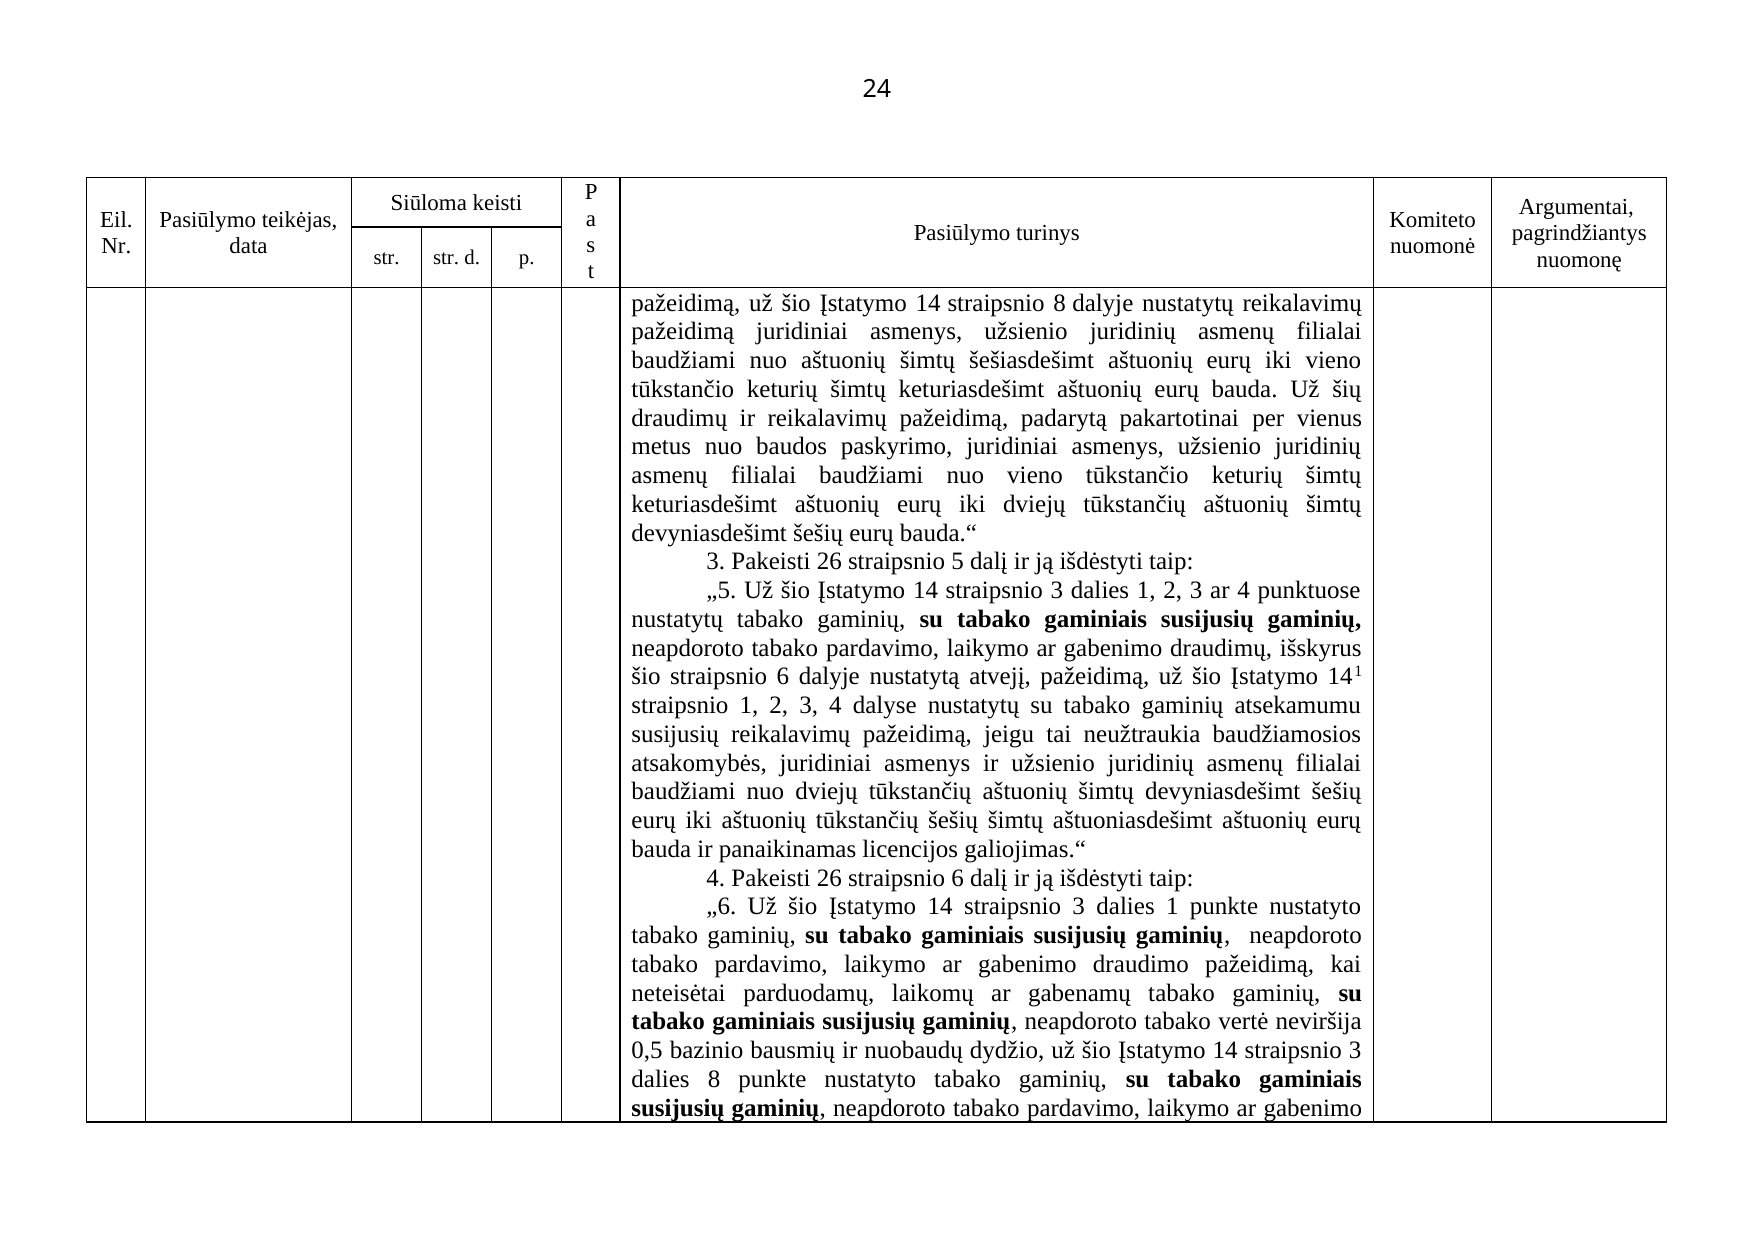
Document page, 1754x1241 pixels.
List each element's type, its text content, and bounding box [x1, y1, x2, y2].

table_cell [87, 288, 145, 1121]
table_header Argumentai, pagrindžiantys nuomonę [1492, 178, 1666, 287]
table_header Siūloma keisti [352, 178, 561, 226]
table_cell [492, 288, 561, 1121]
table_header Pasiūlymo turinys [621, 178, 1373, 287]
table_cell pažeidimą, už šio Įstatymo 14 straipsnio 8 dalyje nustatytų reikalavimų pažeidimą juridiniai asmenys, užsienio juridinių asmenų filialai baudžiami nuo aštuonių šimtų šešiasdešimt aštuonių eurų iki vieno tūkstančio keturių šimtų keturiasdešimt aštuonių eurų bauda. Už šių draudimų ir reikalavimų pažeidimą, padarytą pakartotinai per vienus metus nuo baudos paskyrimo, juridiniai asmenys, užsienio juridinių asmenų filialai baudžiami nuo vieno tūkstančio keturių šimtų keturiasdešimt aštuonių eurų iki dviejų tūkstančių aštuonių šimtų devyniasdešimt šešių eurų bauda.“ 3. Pakeisti 26 straipsnio 5 dalį ir ją išdėstyti taip: „5. Už šio Įstatymo 14 straipsnio 3 dalies 1, 2, 3 ar 4 punktuose nustatytų tabako gaminių, su tabako gaminiais susijusių gaminių, neapdoroto tabako pardavimo, laikymo ar gabenimo draudimų, išskyrus šio straipsnio 6 dalyje nustatytą atvejį, pažeidimą, už šio Įstatymo 141 straipsnio 1, 2, 3, 4 dalyse nustatytų su tabako gaminių atsekamumu susijusių reikalavimų pažeidimą, jeigu tai neužtraukia baudžiamosios atsakomybės, juridiniai asmenys ir užsienio juridinių asmenų filialai baudžiami nuo dviejų tūkstančių aštuonių šimtų devyniasdešimt šešių eurų iki aštuonių tūkstančių šešių šimtų aštuoniasdešimt aštuonių eurų bauda ir panaikinamas licencijos galiojimas.“ 4. Pakeisti 26 straipsnio 6 dalį ir ją išdėstyti taip: „6. Už šio Įstatymo 14 straipsnio 3 dalies 1 punkte nustatyto tabako gaminių, su tabako gaminiais susijusių gaminių, neapdoroto tabako pardavimo, laikymo ar gabenimo draudimo pažeidimą, kai neteisėtai parduodamų, laikomų ar gabenamų tabako gaminių, su tabako gaminiais susijusių gaminių, neapdoroto tabako vertė neviršija 0,5 bazinio bausmių ir nuobaudų dydžio, už šio Įstatymo 14 straipsnio 3 dalies 8 punkte nustatyto tabako gaminių, su tabako gaminiais susijusių gaminių, neapdoroto tabako pardavimo, laikymo ar gabenimo [621, 288, 1373, 1121]
table_cell str. d. [422, 228, 491, 287]
table_header Pastabos [562, 178, 619, 287]
table_header Pasiūlymo teikėjas, data [146, 178, 351, 287]
table_cell [1492, 288, 1666, 1121]
table_header Komiteto nuomonė [1374, 178, 1491, 287]
table_cell [146, 288, 351, 1121]
table_cell p. [492, 228, 561, 287]
table_cell [562, 288, 619, 1121]
table_cell [422, 288, 491, 1121]
table_header Eil. Nr. [87, 178, 145, 287]
table_cell [352, 288, 421, 1121]
table_cell str. [352, 228, 421, 287]
table_cell [1374, 288, 1491, 1121]
